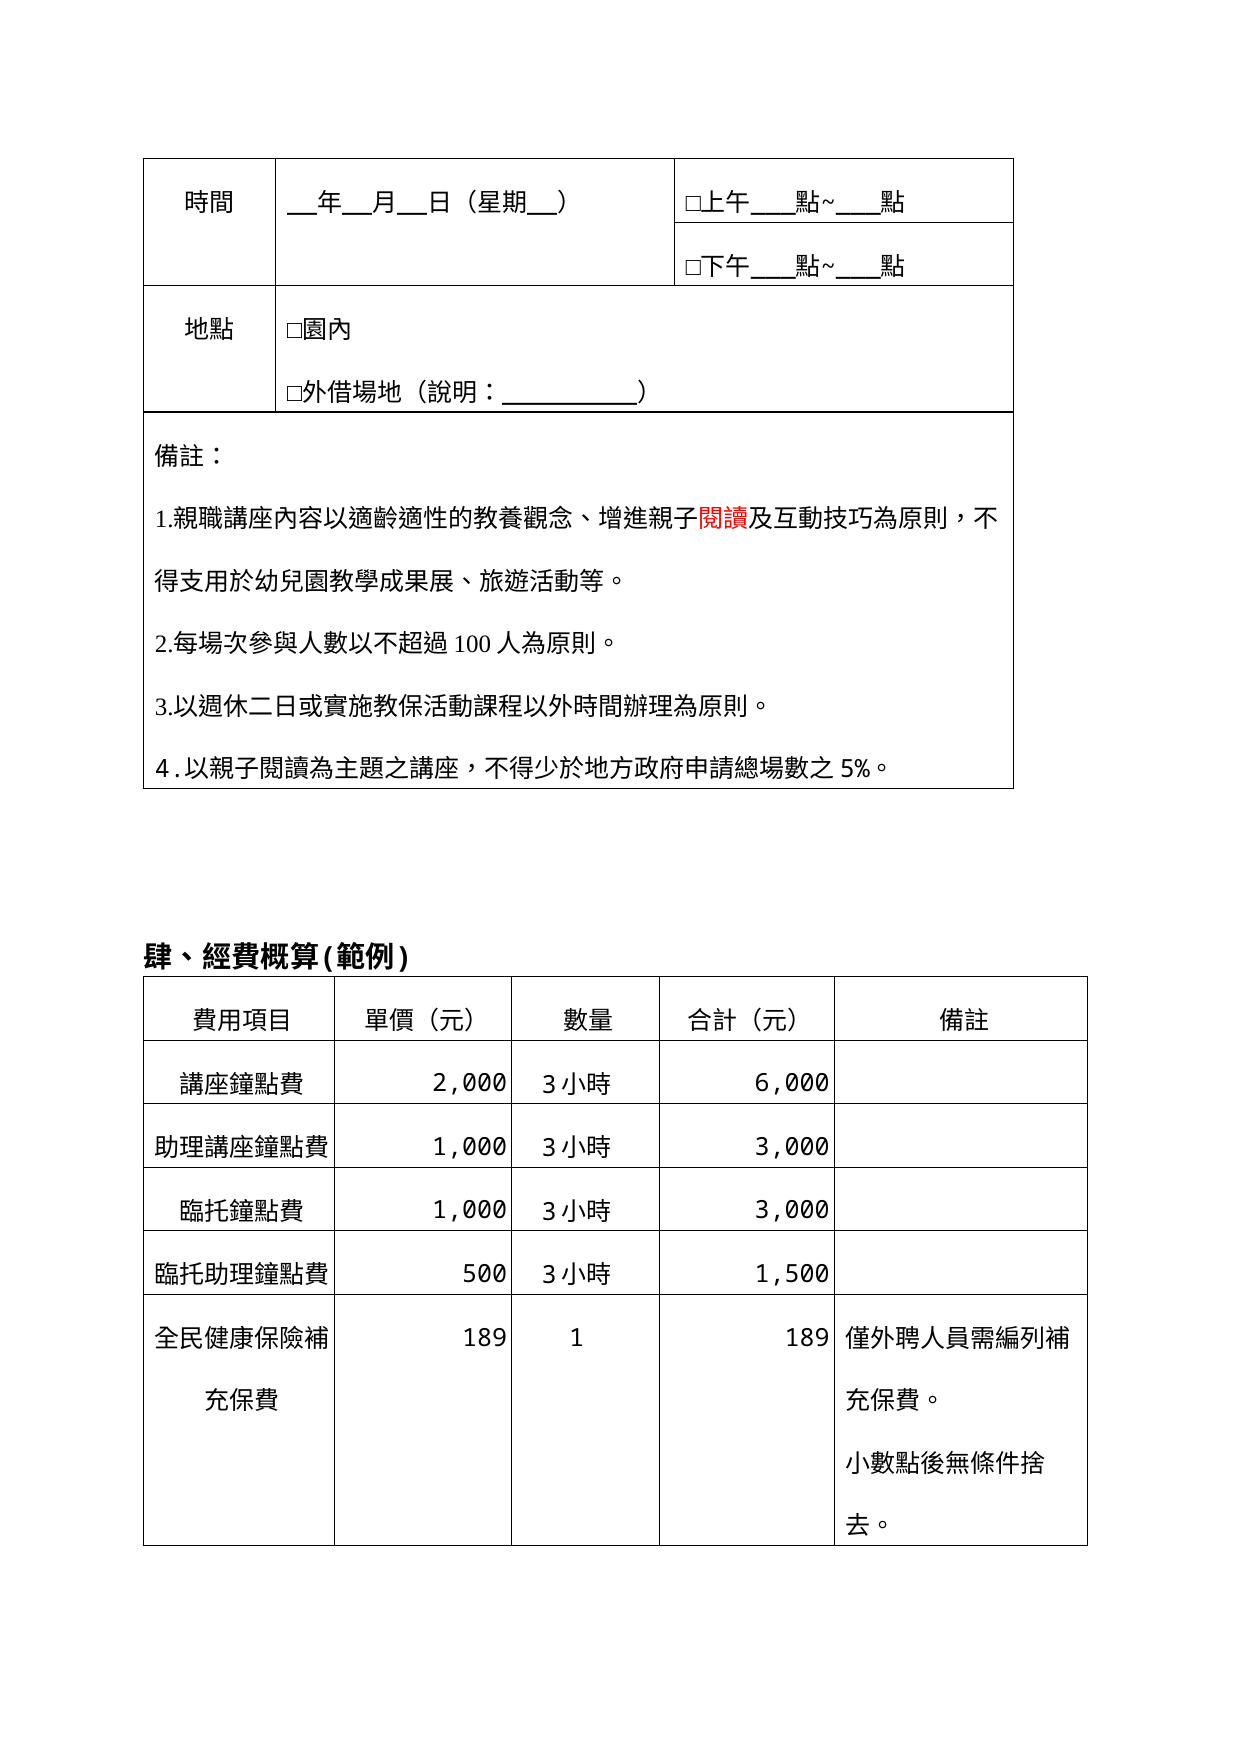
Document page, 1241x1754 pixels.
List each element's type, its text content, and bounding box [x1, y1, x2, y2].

table_cell □園內 □外借場地（說明：_________） [276, 286, 1013, 411]
table_cell 1,000 [335, 1168, 511, 1230]
table_cell 時間 [144, 159, 275, 285]
list 經費概算(範例) [143, 913, 1059, 976]
table_cell □上午___點~___點 [675, 159, 1013, 222]
table_cell [835, 1041, 1087, 1103]
table_cell 189 [335, 1295, 511, 1545]
table_cell [835, 1104, 1087, 1167]
table_cell 189 [660, 1295, 834, 1545]
table_cell 僅外聘人員需編列補充保費。 小數點後無條件捨去。 [835, 1295, 1087, 1545]
table_cell 3,000 [660, 1104, 834, 1167]
table_cell 臨托鐘點費 [144, 1168, 334, 1230]
table_cell 1,500 [660, 1231, 834, 1294]
table_cell 3小時 [512, 1041, 659, 1103]
table_cell 3,000 [660, 1168, 834, 1230]
table_cell 3小時 [512, 1104, 659, 1167]
table_cell 地點 [144, 286, 275, 411]
table_cell 3小時 [512, 1231, 659, 1294]
table_cell 1 [512, 1295, 659, 1545]
table_cell 3小時 [512, 1168, 659, 1230]
table_header 單價（元） [335, 977, 511, 1039]
table_cell 全民健康保險補充保費 [144, 1295, 334, 1545]
table_cell □下午___點~___點 [675, 223, 1013, 285]
table_cell 臨托助理鐘點費 [144, 1231, 334, 1294]
table_cell 助理講座鐘點費 [144, 1104, 334, 1167]
table_cell [835, 1168, 1087, 1230]
table_cell 講座鐘點費 [144, 1041, 334, 1103]
table_cell 備註： 1.親職講座內容以適齡適性的教養觀念、增進親子閱讀及互動技巧為原則，不得支用於幼兒園教學成果展、旅遊活動等。 2.每場次參與人數以不超過100人為原則。 3.以週休二日或實施教保活動課程以外時間辦理為原則。 4.以親子閱讀為主題之講座，不得少於地方政府申請總場數之5%。 [144, 413, 1013, 787]
table_cell 500 [335, 1231, 511, 1294]
table_cell 2,000 [335, 1041, 511, 1103]
table_header 費用項目 [144, 977, 334, 1039]
table_header 數量 [512, 977, 659, 1039]
table_cell 1,000 [335, 1104, 511, 1167]
table_cell [835, 1231, 1087, 1294]
table_header 備註 [835, 977, 1087, 1039]
table_cell 6,000 [660, 1041, 834, 1103]
table_cell __年__月__日（星期__） [276, 159, 674, 285]
table_header 合計（元） [660, 977, 834, 1039]
